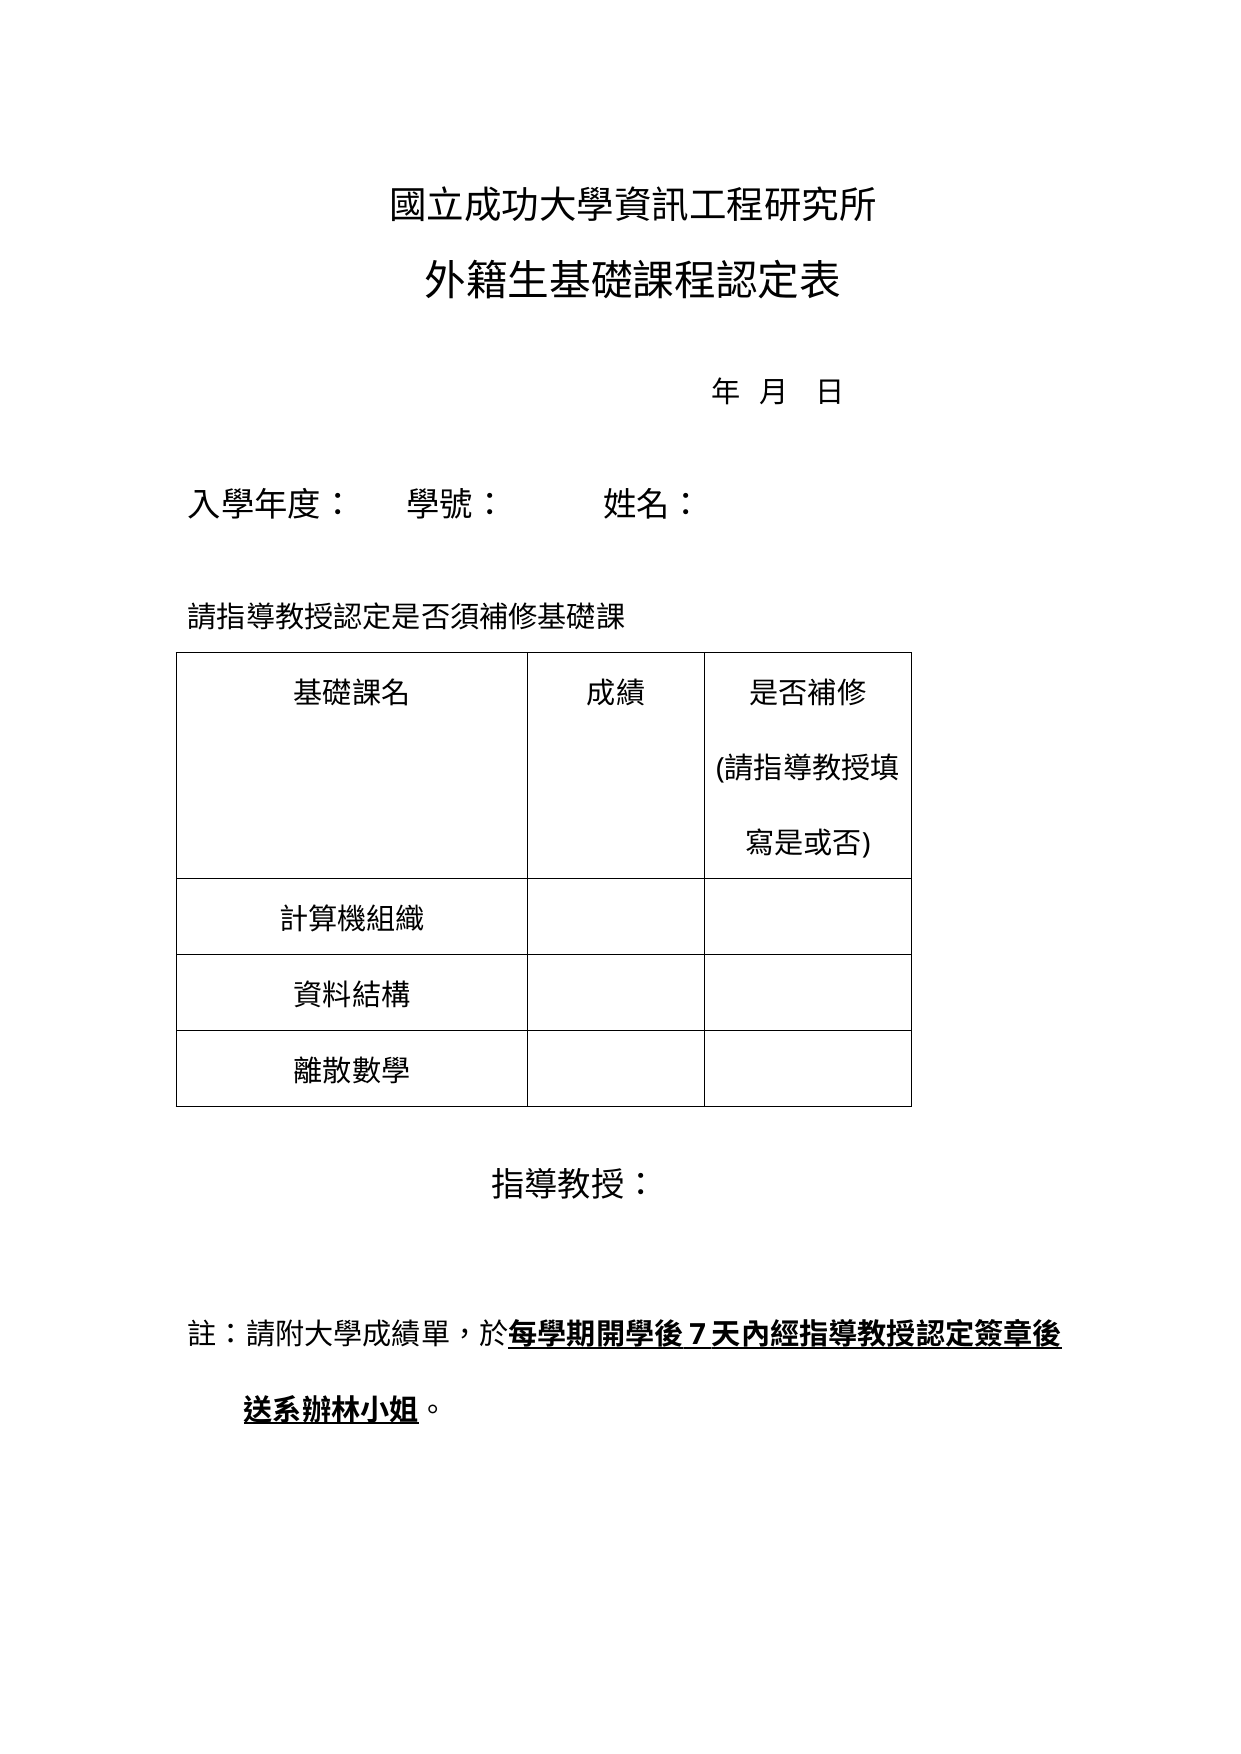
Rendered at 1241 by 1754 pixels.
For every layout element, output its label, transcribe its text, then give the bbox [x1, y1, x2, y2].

table_cell [705, 955, 911, 1030]
table_cell [705, 1031, 911, 1106]
table_header 是否補修 (請指導教授填寫是或否) [705, 653, 911, 878]
text 指導教授： [187, 1145, 1078, 1220]
table_header 成績 [528, 653, 704, 878]
text 入學年度： 學號： 姓名： [187, 464, 1078, 539]
text 外籍生基礎課程認定表 [187, 239, 1078, 314]
table_cell [528, 879, 704, 954]
table_cell 離散數學 [177, 1031, 527, 1106]
table_cell 計算機組織 [177, 879, 527, 954]
text 請指導教授認定是否須補修基礎課 [187, 577, 1078, 652]
table_cell [705, 879, 911, 954]
text 年 月 日 [187, 352, 1078, 427]
table_header 基礎課名 [177, 653, 527, 878]
table_cell 資料結構 [177, 955, 527, 1030]
text 註：請附大學成績單，於每學期開學後7天內經指導教授認定簽章後送系辦林小姐。 [187, 1295, 1078, 1445]
table_cell [528, 1031, 704, 1106]
text 國立成功大學資訊工程研究所 [187, 164, 1078, 239]
table_cell [528, 955, 704, 1030]
